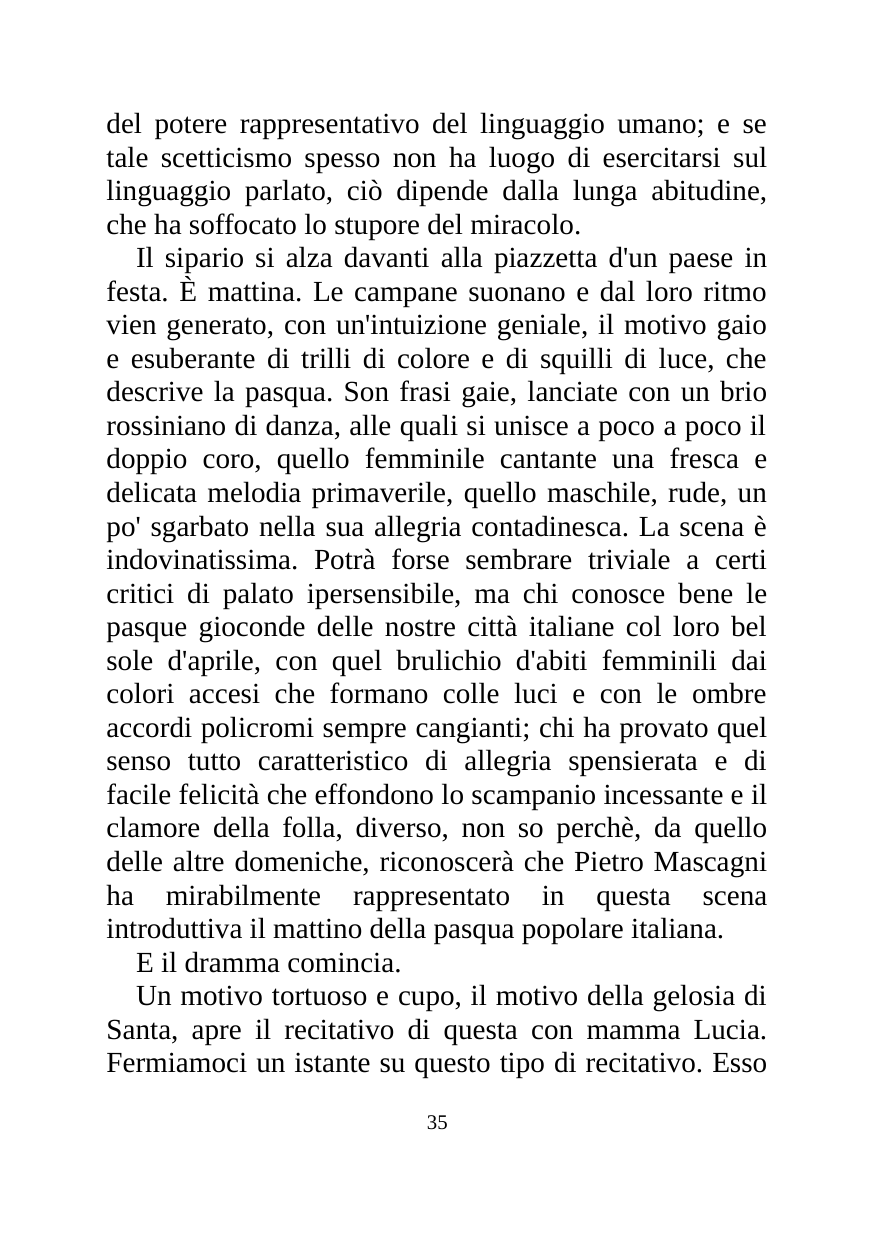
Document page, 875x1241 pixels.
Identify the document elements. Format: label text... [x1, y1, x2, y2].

text Un motivo tortuoso e cupo, il motivo della gelosia di Santa, apre il recitativo di questa con mamma Lucia. Fermiamoci un istante su questo tipo di recitativo. Esso [106, 978, 768, 1079]
text E il dramma comincia. [106, 945, 768, 978]
text del potere rappresentativo del linguaggio umano; e se tale scetticismo spesso non ha luogo di esercitarsi sul linguaggio parlato, ciò dipende dalla lunga abitudine, che ha soffocato lo stupore del miracolo. [106, 106, 768, 240]
text Il sipario si alza davanti alla piazzetta d'un paese in festa. È mattina. Le campane suonano e dal loro ritmo vien generato, con un'intuizione geniale, il motivo gaio e esuberante di trilli di colore e di squilli di luce, che descrive la pasqua. Son frasi gaie, lanciate con un brio rossiniano di danza, alle quali si unisce a poco a poco il doppio coro, quello femminile cantante una fresca e delicata melodia primaverile, quello maschile, rude, un po' sgarbato nella sua allegria contadinesca. La scena è indovinatissima. Potrà forse sembrare triviale a certi critici di palato ipersensibile, ma chi conosce bene le pasque gioconde delle nostre città italiane col loro bel sole d'aprile, con quel brulichio d'abiti femminili dai colori accesi che formano colle luci e con le ombre accordi policromi sempre cangianti; chi ha provato quel senso tutto caratteristico di allegria spensierata e di facile felicità che effondono lo scampanio incessante e il clamore della folla, diverso, non so perchè, da quello delle altre domeniche, riconoscerà che Pietro Mascagni ha mirabilmente rappresentato in questa scena introduttiva il mattino della pasqua popolare italiana. [106, 240, 768, 945]
